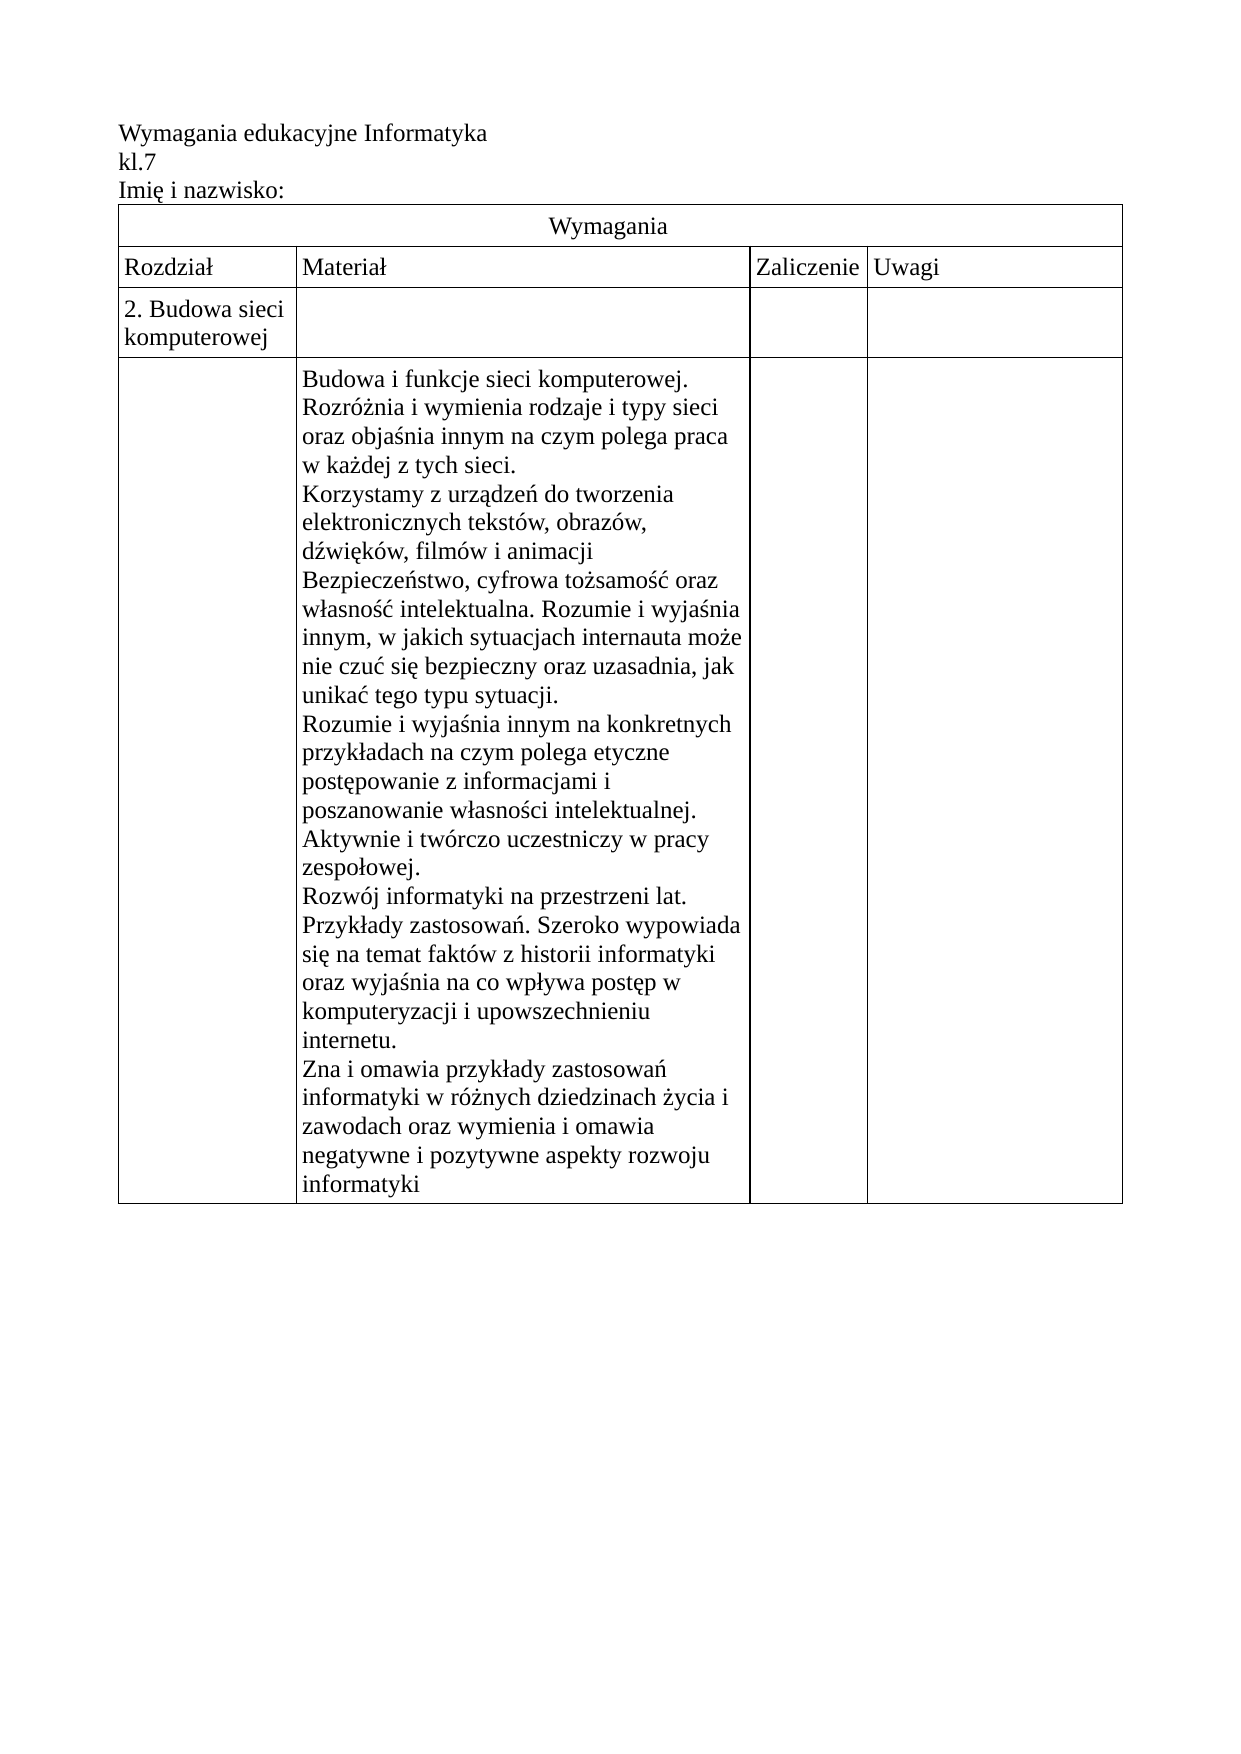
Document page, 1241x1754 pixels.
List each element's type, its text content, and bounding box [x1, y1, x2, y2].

table_cell Budowa i funkcje sieci komputerowej. Rozróżnia i wymienia rodzaje i typy sieci oraz objaśnia innym na czym polega praca w każdej z tych sieci. Korzystamy z urządzeń do tworzenia elektronicznych tekstów, obrazów, dźwięków, filmów i animacji Bezpieczeństwo, cyfrowa tożsamość oraz własność intelektualna. Rozumie i wyjaśnia innym, w jakich sytuacjach internauta może nie czuć się bezpieczny oraz uzasadnia, jak unikać tego typu sytuacji. Rozumie i wyjaśnia innym na konkretnych przykładach na czym polega etyczne postępowanie z informacjami i poszanowanie własności intelektualnej. Aktywnie i twórczo uczestniczy w pracy zespołowej. Rozwój informatyki na przestrzeni lat. Przykłady zastosowań. Szeroko wypowiada się na temat faktów z historii informatyki oraz wyjaśnia na co wpływa postęp w komputeryzacji i upowszechnieniu internetu. Zna i omawia przykłady zastosowań informatyki w różnych dziedzinach życia i zawodach oraz wymienia i omawia negatywne i pozytywne aspekty rozwoju informatyki [297, 358, 749, 1203]
table_cell Materiał [297, 247, 749, 287]
table_cell [751, 288, 867, 357]
text Imię i nazwisko: [118, 176, 1122, 204]
table_cell [297, 288, 749, 357]
text kl.7 [118, 147, 1122, 176]
table_cell [119, 358, 296, 1203]
table_header Wymagania [119, 205, 1122, 246]
table_cell [751, 358, 867, 1203]
table_cell 2. Budowa sieci komputerowej [119, 288, 296, 357]
table_cell Zaliczenie [751, 247, 867, 287]
text Wymagania edukacyjne Informatyka [118, 118, 1122, 147]
table_cell Rozdział [119, 247, 296, 287]
table_cell Uwagi [868, 247, 1122, 287]
table_cell [868, 358, 1122, 1203]
table_cell [868, 288, 1122, 357]
